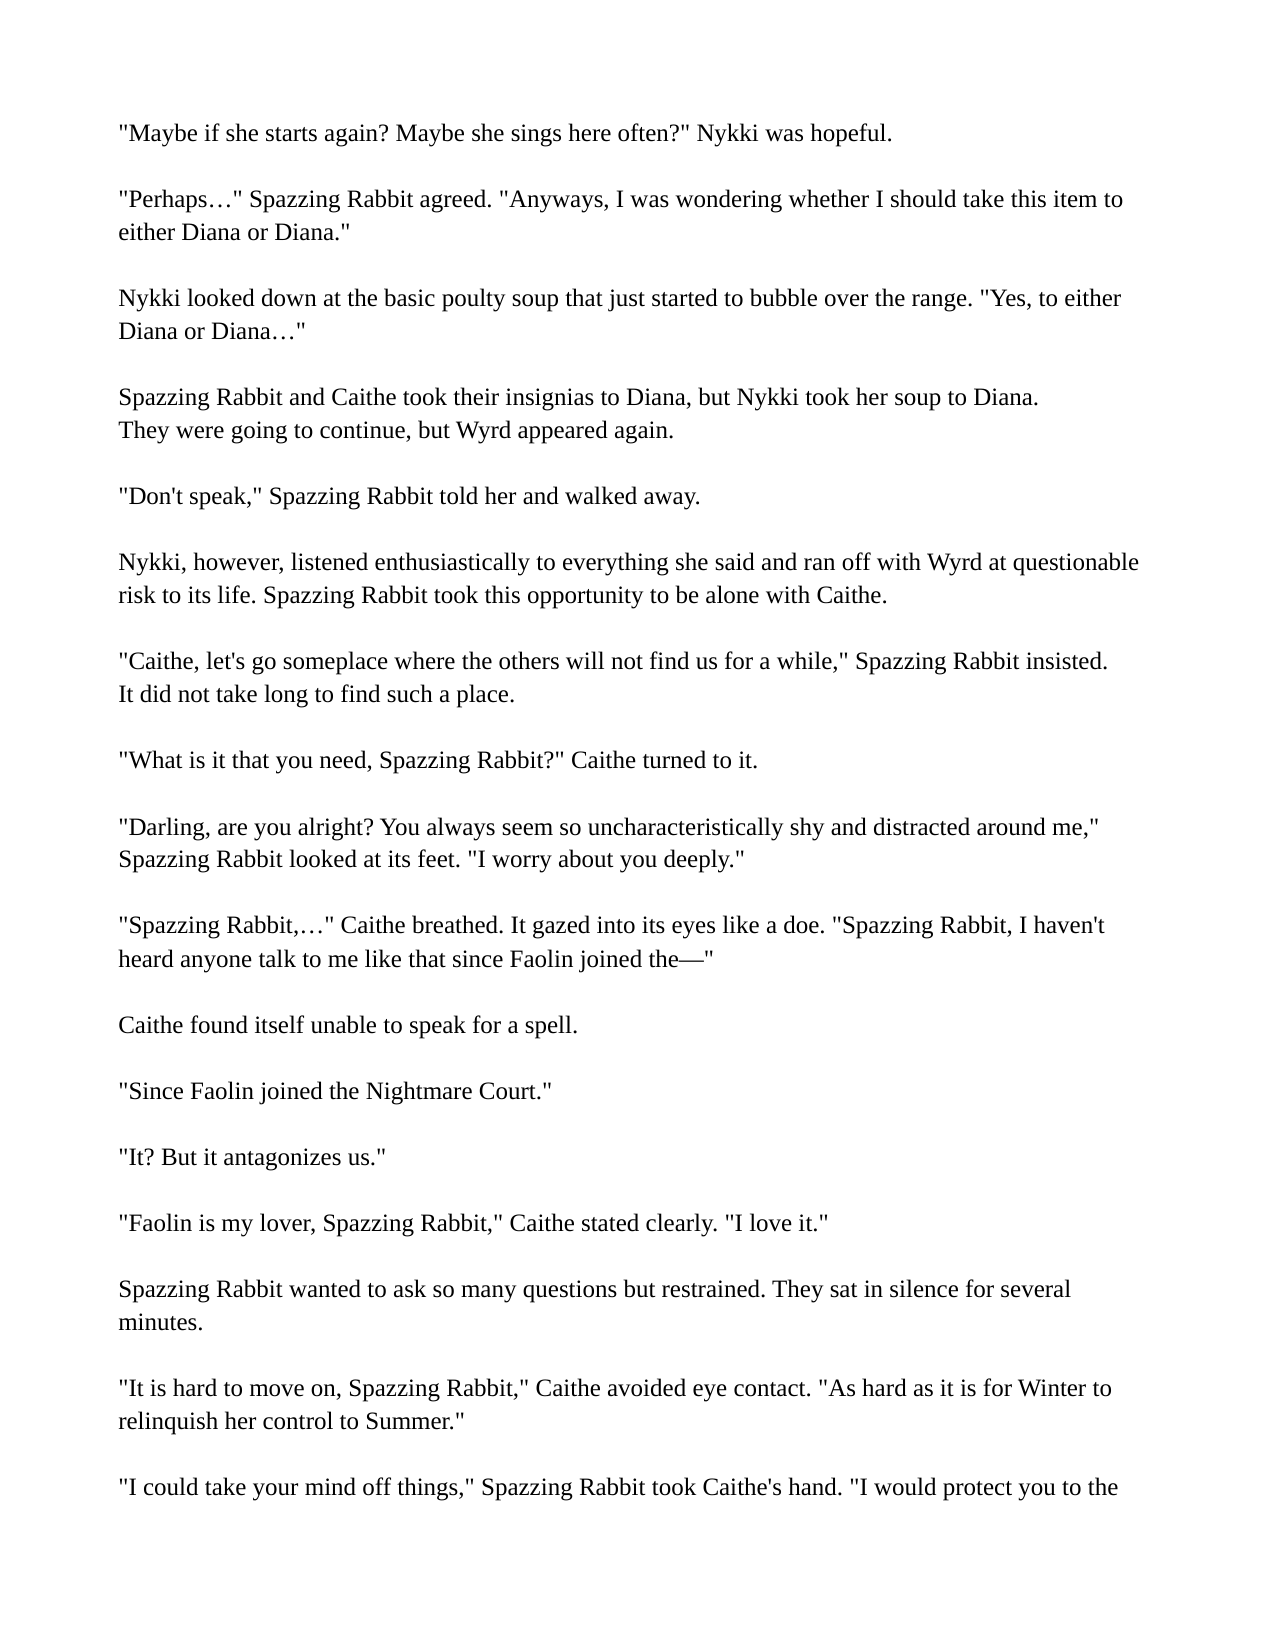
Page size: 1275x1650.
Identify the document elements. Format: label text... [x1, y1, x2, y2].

text "Maybe if she starts again? Maybe she sings here often?" Nykki was hopeful. "Perhaps…" Spazzing Rabbit agreed. "Anyways, I was wondering whether I should take this item to either Diana or Diana." Nykki looked down at the basic poulty soup that just started to bubble over the range. "Yes, to either Diana or Diana…" Spazzing Rabbit and Caithe took their insignias to Diana, but Nykki took her soup to Diana. They were going to continue, but Wyrd appeared again. "Don't speak," Spazzing Rabbit told her and walked away. Nykki, however, listened enthusiastically to everything she said and ran off with Wyrd at questionable risk to its life. Spazzing Rabbit took this opportunity to be alone with Caithe. "Caithe, let's go someplace where the others will not find us for a while," Spazzing Rabbit insisted. It did not take long to find such a place. "What is it that you need, Spazzing Rabbit?" Caithe turned to it. "Darling, are you alright? You always seem so uncharacteristically shy and distracted around me," Spazzing Rabbit looked at its feet. "I worry about you deeply." "Spazzing Rabbit,…" Caithe breathed. It gazed into its eyes like a doe. "Spazzing Rabbit, I haven't heard anyone talk to me like that since Faolin joined the—" Caithe found itself unable to speak for a spell. "Since Faolin joined the Nightmare Court." "It? But it antagonizes us." "Faolin is my lover, Spazzing Rabbit," Caithe stated clearly. "I love it." Spazzing Rabbit wanted to ask so many questions but restrained. They sat in silence for several minutes. "It is hard to move on, Spazzing Rabbit," Caithe avoided eye contact. "As hard as it is for Winter to relinquish her control to Summer." "I could take your mind off things," Spazzing Rabbit took Caithe's hand. "I would protect you to the [118, 118, 1157, 1501]
